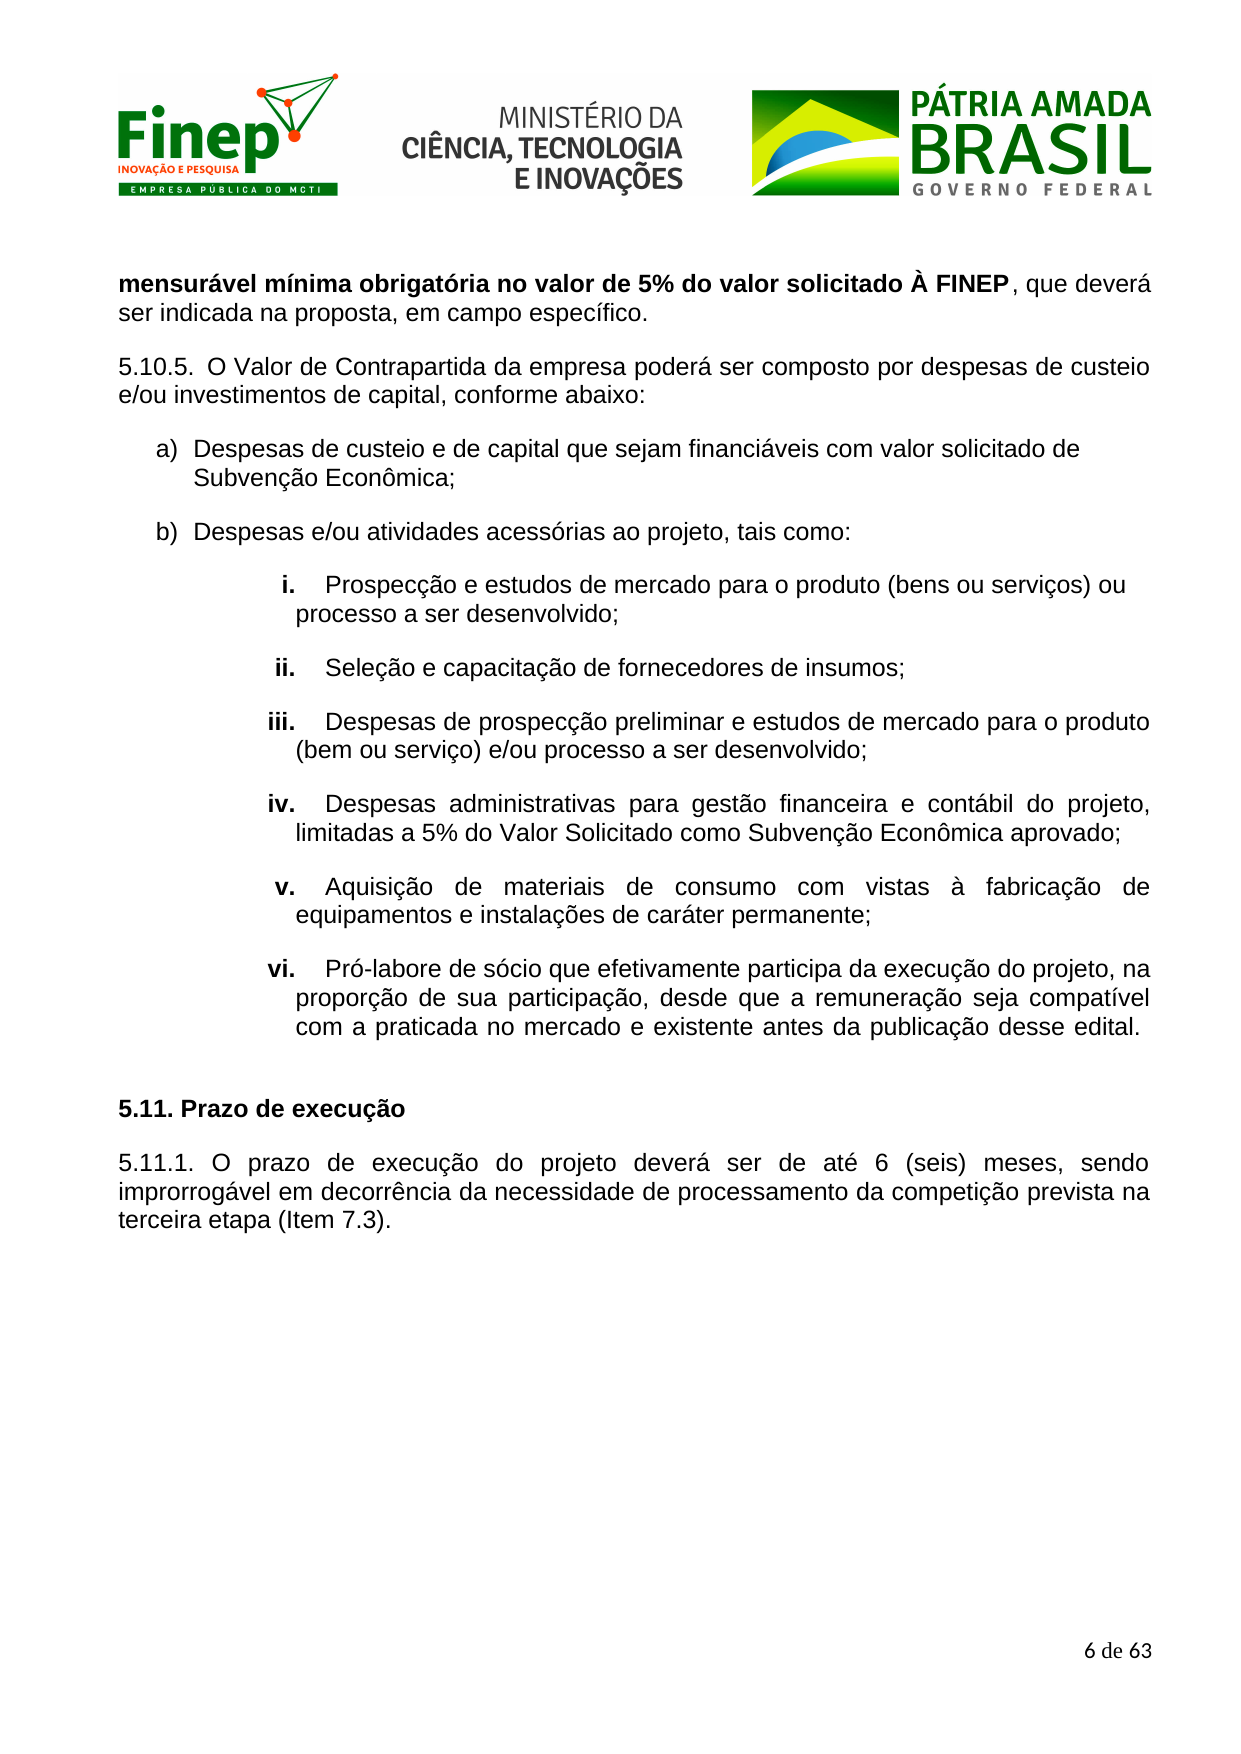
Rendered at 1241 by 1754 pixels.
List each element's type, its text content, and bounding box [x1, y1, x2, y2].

text 5.11. Prazo de execução [118, 1094, 1152, 1123]
list Prospecção e estudos de mercado para o produto (bens ou serviços) ou processo a ser desenvolvido; [295, 571, 1152, 628]
list Despesas de prospecção preliminar e estudos de mercado para o produto (bem ou serviço) e/ou processo a ser desenvolvido; [295, 707, 1152, 764]
list mensurável mínima obrigatória no valor de 5% do valor solicitado À FINEP, que deverá ser indicada na proposta, em campo específico. [118, 269, 1152, 327]
list Despesas de custeio e de capital que sejam financiáveis com valor solicitado de Subvenção Econômica; [156, 434, 1152, 492]
list Seleção e capacitação de fornecedores de insumos; [295, 653, 1152, 682]
list Pró-labore de sócio que efetivamente participa da execução do projeto, na proporção de sua participação, desde que a remuneração seja compatível com a praticada no mercado e existente antes da publicação desse edital. [295, 954, 1152, 1069]
list Aquisição de materiais de consumo com vistas à fabricação de equipamentos e instalações de caráter permanente; [295, 872, 1152, 929]
list Despesas e/ou atividades acessórias ao projeto, tais como: [156, 517, 1152, 546]
text 5.11.1. O prazo de execução do projeto deverá ser de até 6 (seis) meses, sendo improrrogável em decorrência da necessidade de processamento da competição prevista na terceira etapa (Item 7.3). [118, 1148, 1152, 1234]
list O Valor de Contrapartida da empresa poderá ser composto por despesas de custeio e/ou investimentos de capital, conforme abaixo: [118, 352, 1152, 409]
list Despesas administrativas para gestão financeira e contábil do projeto, limitadas a 5% do Valor Solicitado como Subvenção Econômica aprovado; [295, 789, 1152, 847]
